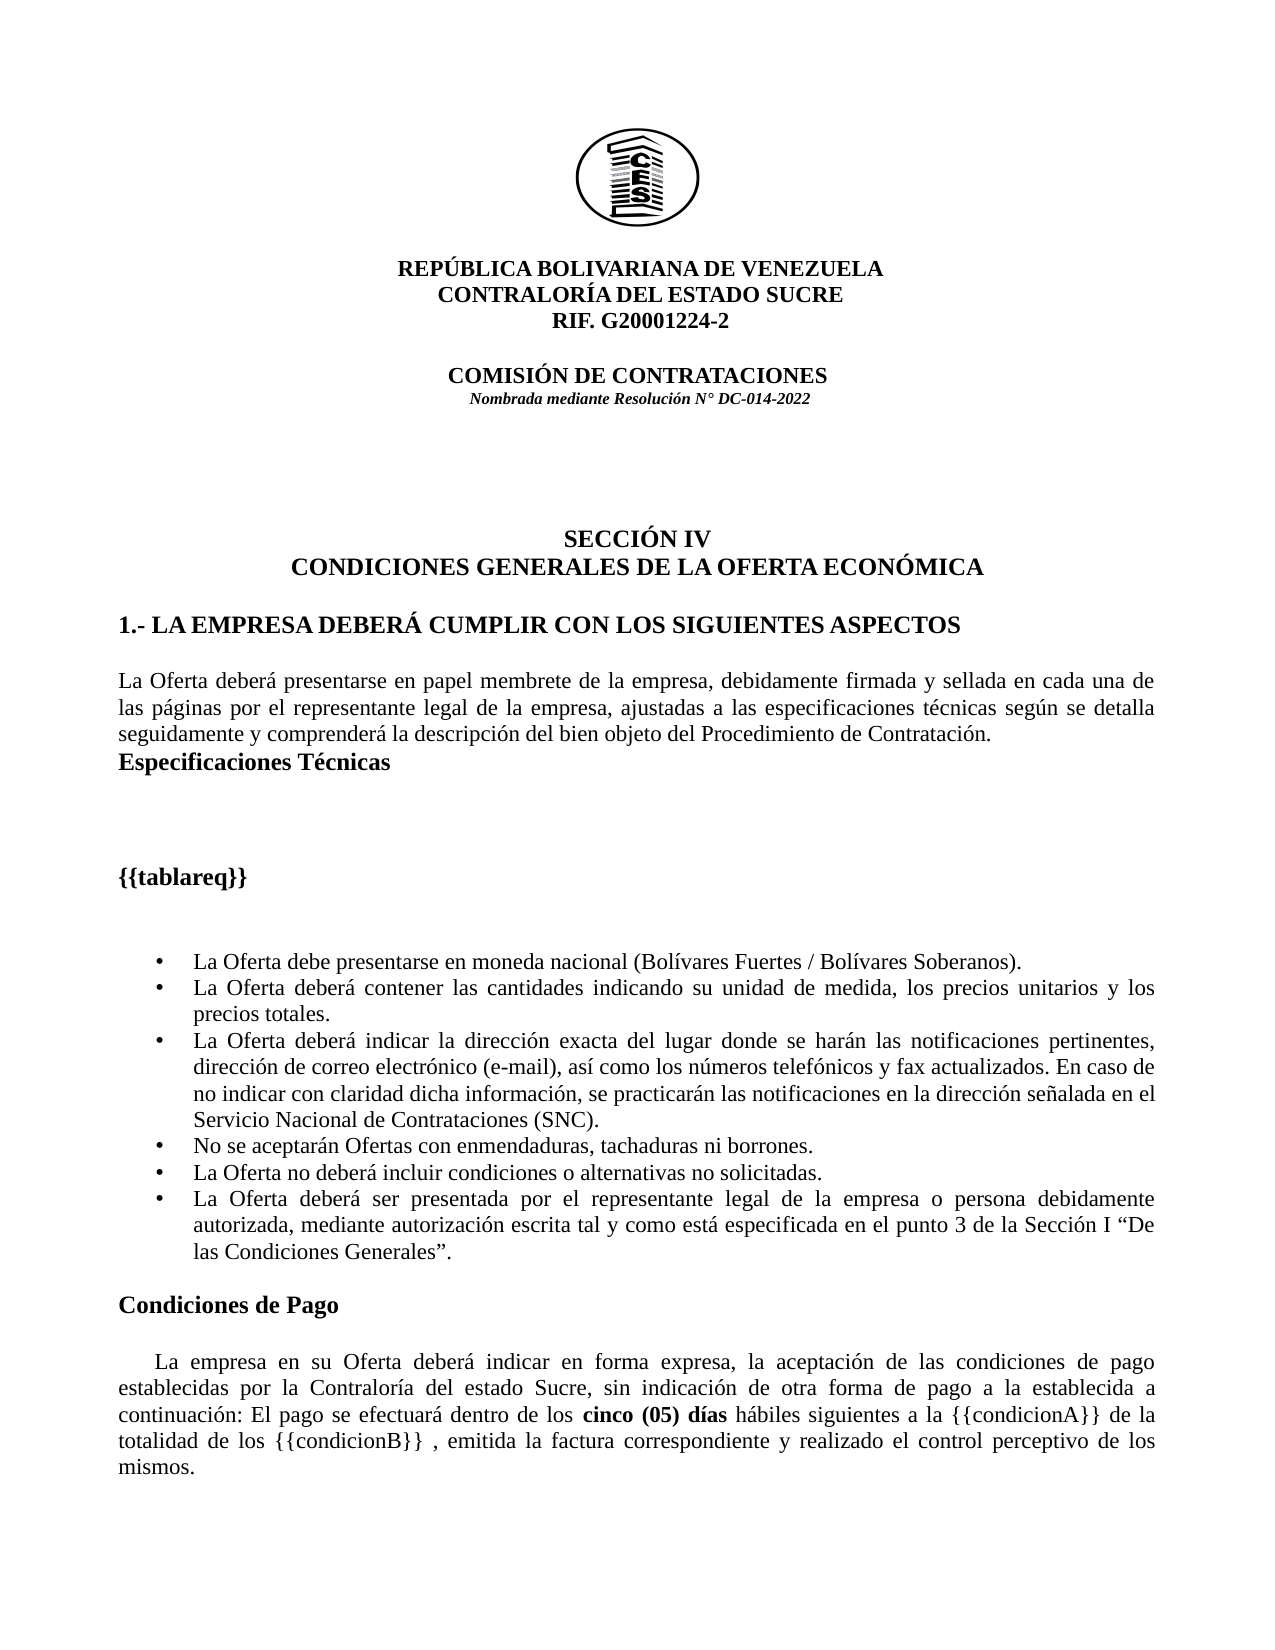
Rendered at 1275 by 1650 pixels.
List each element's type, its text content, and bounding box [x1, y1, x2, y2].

list La Oferta deberá ser presentada por el representante legal de la empresa o persona debidamente autorizada, mediante autorización escrita tal y como está especificada en el punto 3 de la Sección I “De las Condiciones Generales”. [156, 1185, 1157, 1264]
text La Oferta deberá presentarse en papel membrete de la empresa, debidamente firmada y sellada en cada una de las páginas por el representante legal de la empresa, ajustadas a las especificaciones técnicas según se detalla seguidamente y comprenderá la descripción del bien objeto del Procedimiento de Contratación. [118, 667, 1157, 747]
list La Oferta deberá indicar la dirección exacta del lugar donde se harán las notificaciones pertinentes, dirección de correo electrónico (e-mail), así como los números telefónicos y fax actualizados. En caso de no indicar con claridad dicha información, se practicarán las notificaciones en la dirección señalada en el Servicio Nacional de Contrataciones (SNC). [156, 1027, 1157, 1132]
text CONDICIONES GENERALES DE LA OFERTA ECONÓMICA [118, 552, 1157, 581]
text Especificaciones Técnicas [118, 747, 1157, 775]
list La Oferta no deberá incluir condiciones o alternativas no solicitadas. [156, 1159, 1157, 1185]
text {{tablareq}} [118, 862, 1157, 890]
list La Oferta deberá contener las cantidades indicando su unidad de medida, los precios unitarios y los precios totales. [156, 974, 1157, 1027]
text La empresa en su Oferta deberá indicar en forma expresa, la aceptación de las condiciones de pago establecidas por la Contraloría del estado Sucre, sin indicación de otra forma de pago a la establecida a continuación: El pago se efectuará dentro de los cinco (05) días hábiles siguientes a la {{condicionA}} de la totalidad de los {{condicionB}} , emitida la factura correspondiente y realizado el control perceptivo de los mismos. [118, 1348, 1157, 1480]
list No se aceptarán Ofertas con enmendaduras, tachaduras ni borrones. [156, 1132, 1157, 1159]
text Condiciones de Pago [118, 1290, 1157, 1319]
text SECCIÓN IV [118, 524, 1157, 552]
text 1.- LA EMPRESA DEBERÁ CUMPLIR CON LOS SIGUIENTES ASPECTOS [118, 610, 1157, 639]
list La Oferta debe presentarse en moneda nacional (Bolívares Fuertes / Bolívares Soberanos). [156, 948, 1157, 974]
picture [557, 118, 718, 246]
